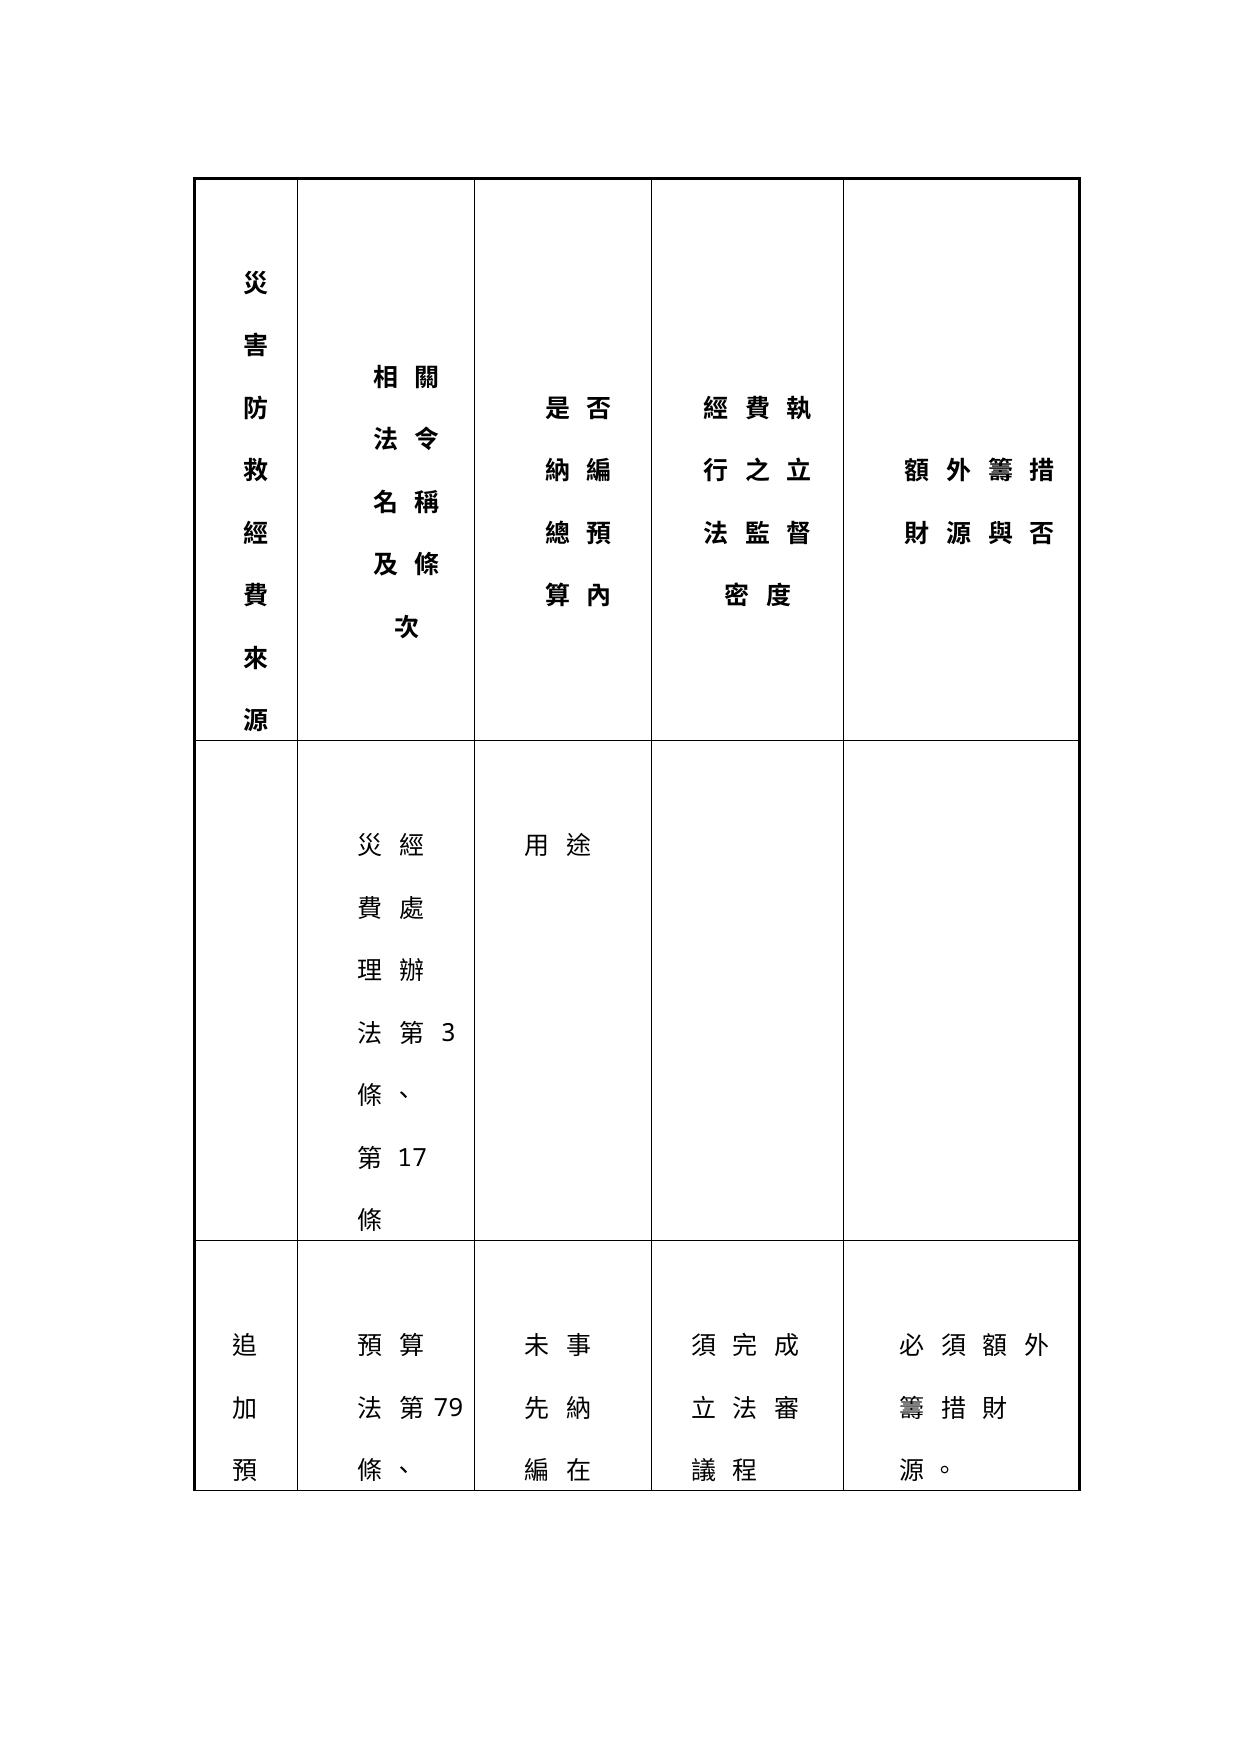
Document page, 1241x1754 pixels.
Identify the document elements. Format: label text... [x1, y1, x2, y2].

table_header 是否納編總預算內 [475, 180, 651, 740]
table_header 災害防救經費來源 [196, 180, 297, 740]
table_cell 災經費處理辦法第3條、第17條 [298, 741, 474, 1240]
table_cell 預算法第79條、 [298, 1241, 474, 1490]
table_header 相關法令名稱及條次 [298, 180, 474, 740]
table_cell [844, 741, 1078, 1240]
table_cell 用途 [475, 741, 651, 1240]
table_cell [652, 741, 843, 1240]
table_cell 須完成立法審議程 [652, 1241, 843, 1490]
table_cell [196, 741, 297, 1240]
table_header 額外籌措財源與否 [844, 180, 1078, 740]
table_cell 未事先納編在 [475, 1241, 651, 1490]
table_cell 追加預 [196, 1241, 297, 1490]
table_cell 必須額外籌措財源。 [844, 1241, 1078, 1490]
table_header 經費執行之立法監督密度 [652, 180, 843, 740]
